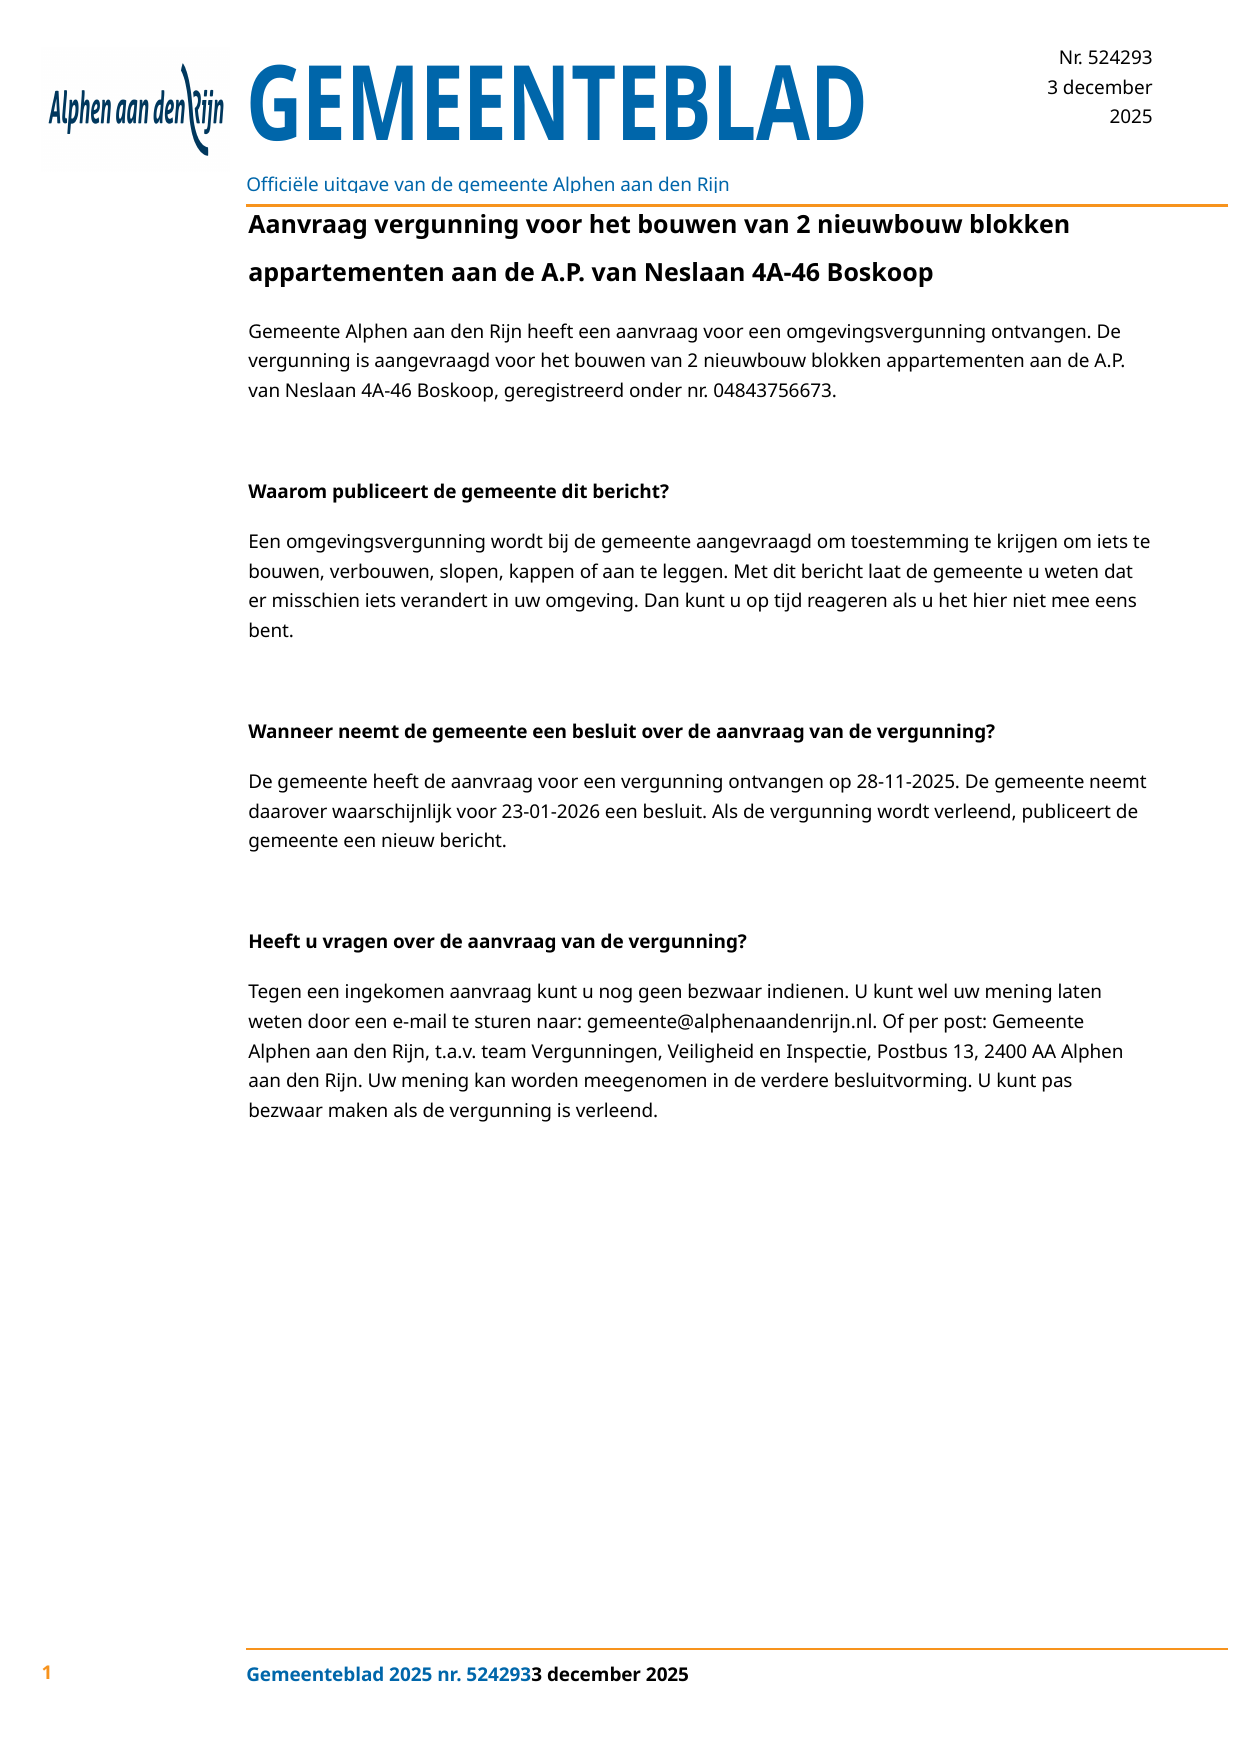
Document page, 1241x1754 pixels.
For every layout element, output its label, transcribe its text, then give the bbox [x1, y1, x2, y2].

text Wanneer neemt de gemeente een besluit over de aanvraag van de vergunning? [248, 718, 1152, 744]
text Gemeente Alphen aan den Rijn heeft een aanvraag voor een omgevingsvergunning ontvangen. De vergunning is aangevraagd voor het bouwen van 2 nieuwbouw blokken appartementen aan de A.P. van Neslaan 4A-46 Boskoop, geregistreerd onder nr. 04843756673. [248, 318, 1152, 403]
text Tegen een ingekomen aanvraag kunt u nog geen bezwaar indienen. U kunt wel uw mening laten weten door een e-mail te sturen naar: gemeente@alphenaandenrijn.nl. Of per post: Gemeente Alphen aan den Rijn, t.a.v. team Vergunningen, Veiligheid en Inspectie, Postbus 13, 2400 AA Alphen aan den Rijn. Uw mening kan worden meegenomen in de verdere besluitvorming. U kunt pas bezwaar maken als de vergunning is verleend. [248, 979, 1152, 1123]
text Een omgevingsvergunning wordt bij de gemeente aangevraagd om toestemming te krijgen om iets te bouwen, verbouwen, slopen, kappen of aan te leggen. Met dit bericht laat de gemeente u weten dat er misschien iets verandert in uw omgeving. Dan kunt u op tijd reageren als u het hier niet mee eens bent. [248, 528, 1152, 643]
text Aanvraag vergunning voor het bouwen van 2 nieuwbouw blokken appartementen aan de A.P. van Neslaan 4A-46 Boskoop [248, 207, 1152, 288]
text Waarom publiceert de gemeente dit bericht? [248, 478, 1152, 504]
picture [41, 47, 231, 172]
text Heeft u vragen over de aanvraag van de vergunning? [248, 928, 1152, 954]
text De gemeente heeft de aanvraag voor een vergunning ontvangen op 28-11-2025. De gemeente neemt daarover waarschijnlijk voor 23-01-2026 een besluit. Als de vergunning wordt verleend, publiceert de gemeente een nieuw bericht. [248, 768, 1152, 853]
